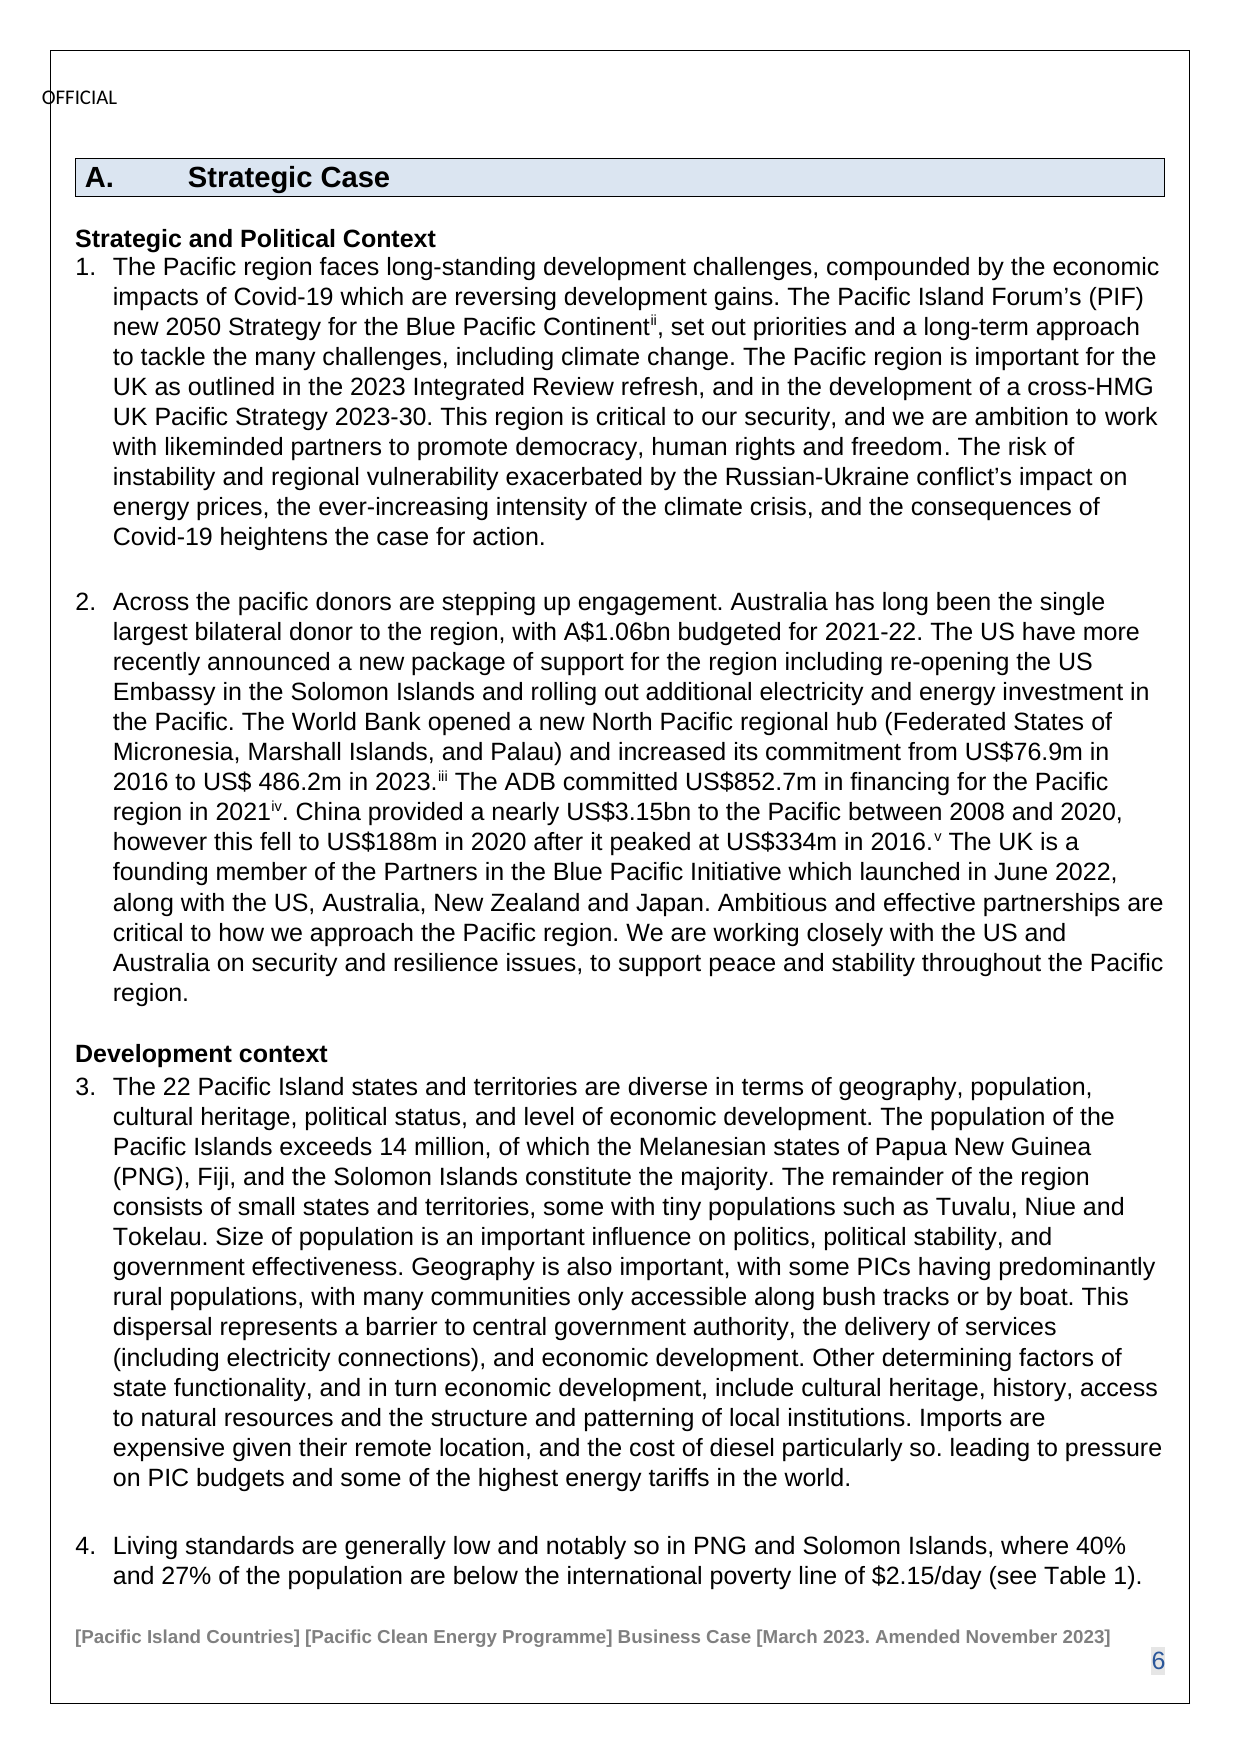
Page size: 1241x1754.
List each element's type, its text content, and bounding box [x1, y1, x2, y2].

list Across the pacific donors are stepping up engagement. Australia has long been the single largest bilateral donor to the region, with A$1.06bn budgeted for 2021-22. The US have more recently announced a new package of support for the region including re-opening the US Embassy in the Solomon Islands and rolling out additional electricity and energy investment in the Pacific. The World Bank opened a new North Pacific regional hub (Federated States of Micronesia, Marshall Islands, and Palau) and increased its commitment from US$76.9m in 2016 to US$ 486.2m in 2023. The ADB committed US$852.7m in financing for the Pacific region in 2021. China provided a nearly US$3.15bn to the Pacific between 2008 and 2020, however this fell to US$188m in 2020 after it peaked at US$334m in 2016. The UK is a founding member of the Partners in the Blue Pacific Initiative which launched in June 2022, along with the US, Australia, New Zealand and Japan. Ambitious and effective partnerships are critical to how we approach the Pacific region. We are working closely with the US and Australia on security and resilience issues, to support peace and stability throughout the Pacific region. [75, 587, 1165, 1007]
text Strategic and Political Context [75, 224, 1165, 252]
list The 22 Pacific Island states and territories are diverse in terms of geography, population, cultural heritage, political status, and level of economic development. The population of the Pacific Islands exceeds 14 million, of which the Melanesian states of Papua New Guinea (PNG), Fiji, and the Solomon Islands constitute the majority. The remainder of the region consists of small states and territories, some with tiny populations such as Tuvalu, Niue and Tokelau. Size of population is an important influence on politics, political stability, and government effectiveness. Geography is also important, with some PICs having predominantly rural populations, with many communities only accessible along bush tracks or by boat. This dispersal represents a barrier to central government authority, the delivery of services (including electricity connections), and economic development. Other determining factors of state functionality, and in turn economic development, include cultural heritage, history, access to natural resources and the structure and patterning of local institutions. Imports are expensive given their remote location, and the cost of diesel particularly so. leading to pressure on PIC budgets and some of the highest energy tariffs in the world. [75, 1072, 1165, 1492]
list Development context [75, 1040, 1165, 1068]
list Living standards are generally low and notably so in PNG and Solomon Islands, where 40% and 27% of the population are below the international poverty line of $2.15/day (see Table 1). [75, 1532, 1165, 1590]
subtitle Strategic Case [76, 159, 1164, 196]
list The Pacific region faces long-standing development challenges, compounded by the economic impacts of Covid-19 which are reversing development gains. The Pacific Island Forum’s (PIF) new 2050 Strategy for the Blue Pacific Continent, set out priorities and a long-term approach to tackle the many challenges, including climate change. The Pacific region is important for the UK as outlined in the 2023 Integrated Review refresh, and in the development of a cross-HMG UK Pacific Strategy 2023-30. This region is critical to our security, and we are ambition to work with likeminded partners to promote democracy, human rights and freedom. The risk of instability and regional vulnerability exacerbated by the Russian-Ukraine conflict’s impact on energy prices, the ever-increasing intensity of the climate crisis, and the consequences of Covid-19 heightens the case for action. [75, 252, 1165, 551]
